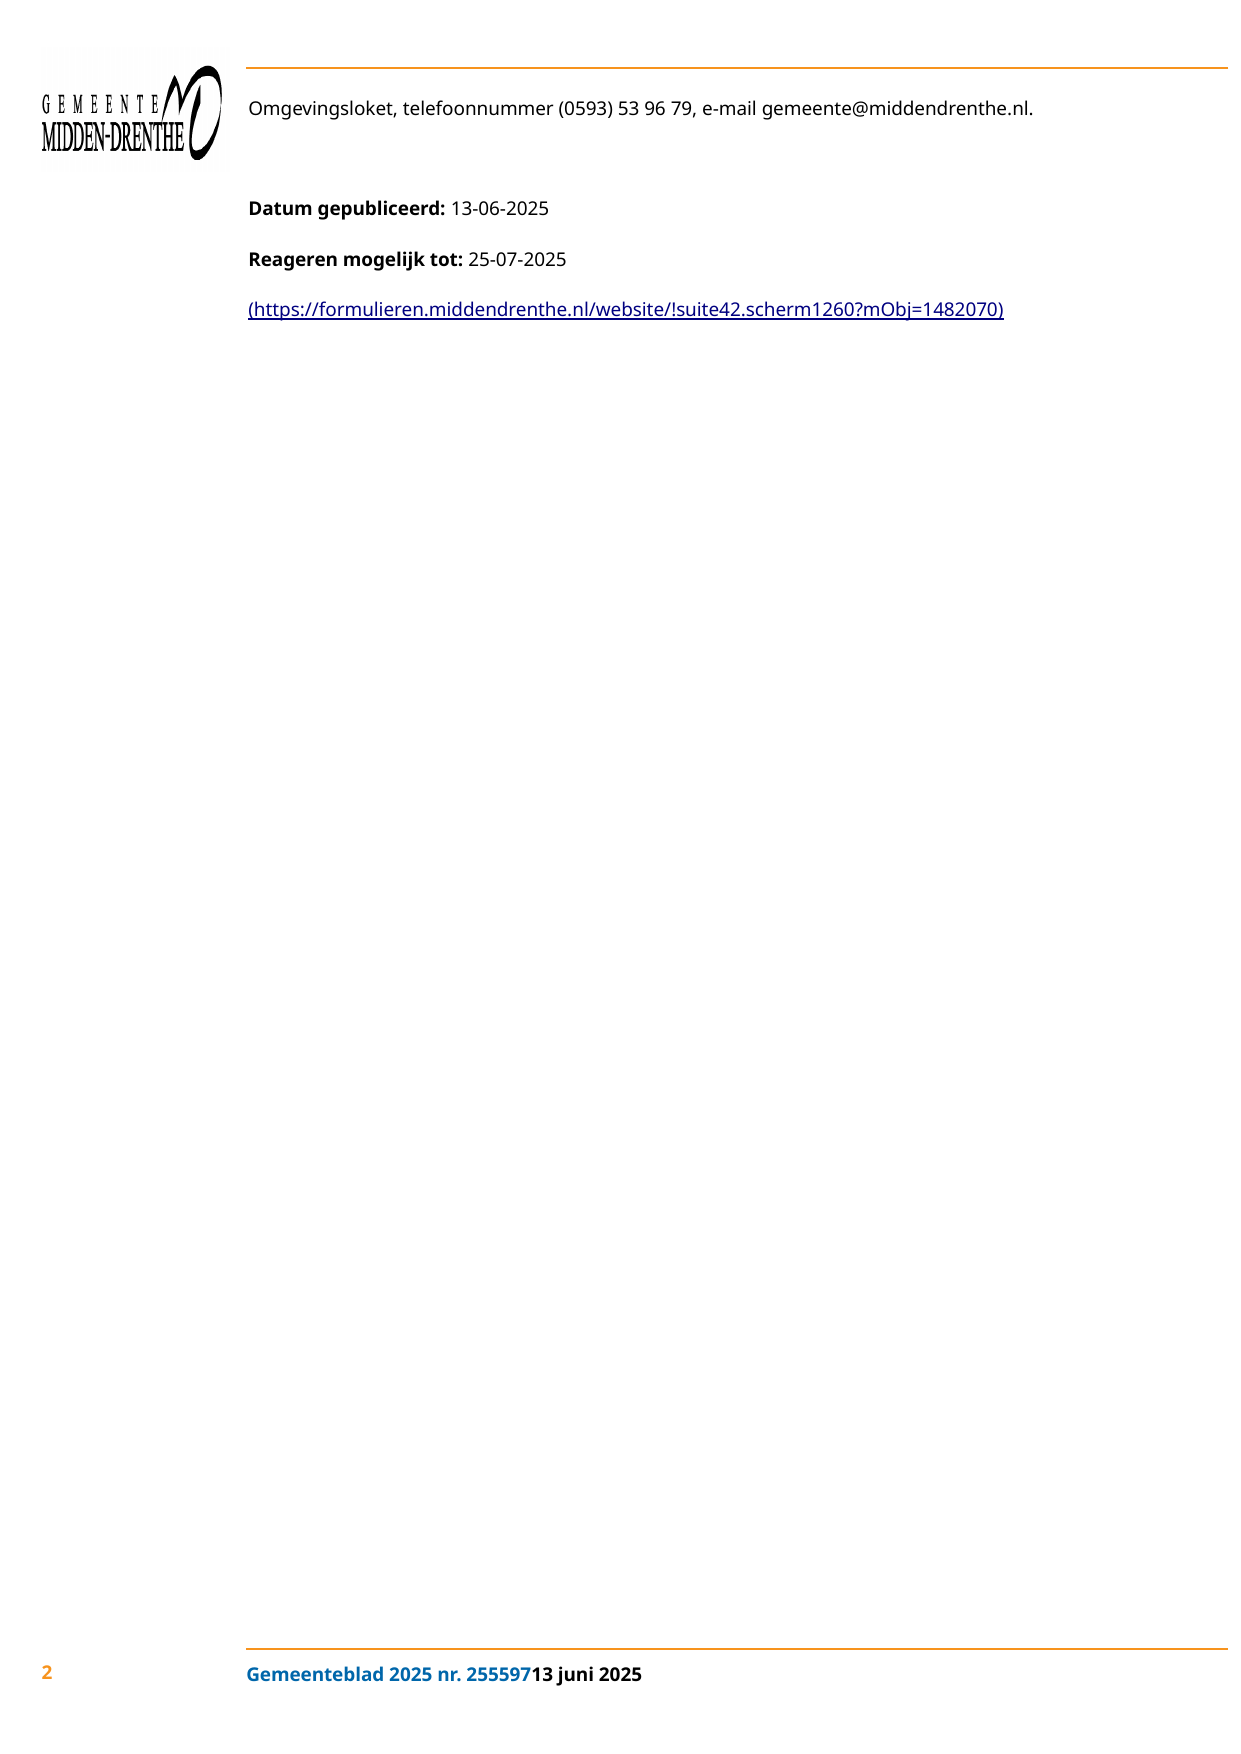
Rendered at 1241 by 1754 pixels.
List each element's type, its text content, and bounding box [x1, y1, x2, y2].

text Omgevingsloket, telefoonnummer (0593) 53 96 79, e-mail gemeente@middendrenthe.nl. [248, 95, 1152, 121]
text Datum gepubliceerd: 13-06-2025 [248, 196, 1152, 221]
text (https://formulieren.middendrenthe.nl/website/!suite42.scherm1260?mObj=1482070) [248, 296, 1152, 322]
picture [41, 47, 231, 172]
text Reageren mogelijk tot: 25-07-2025 [248, 246, 1152, 272]
